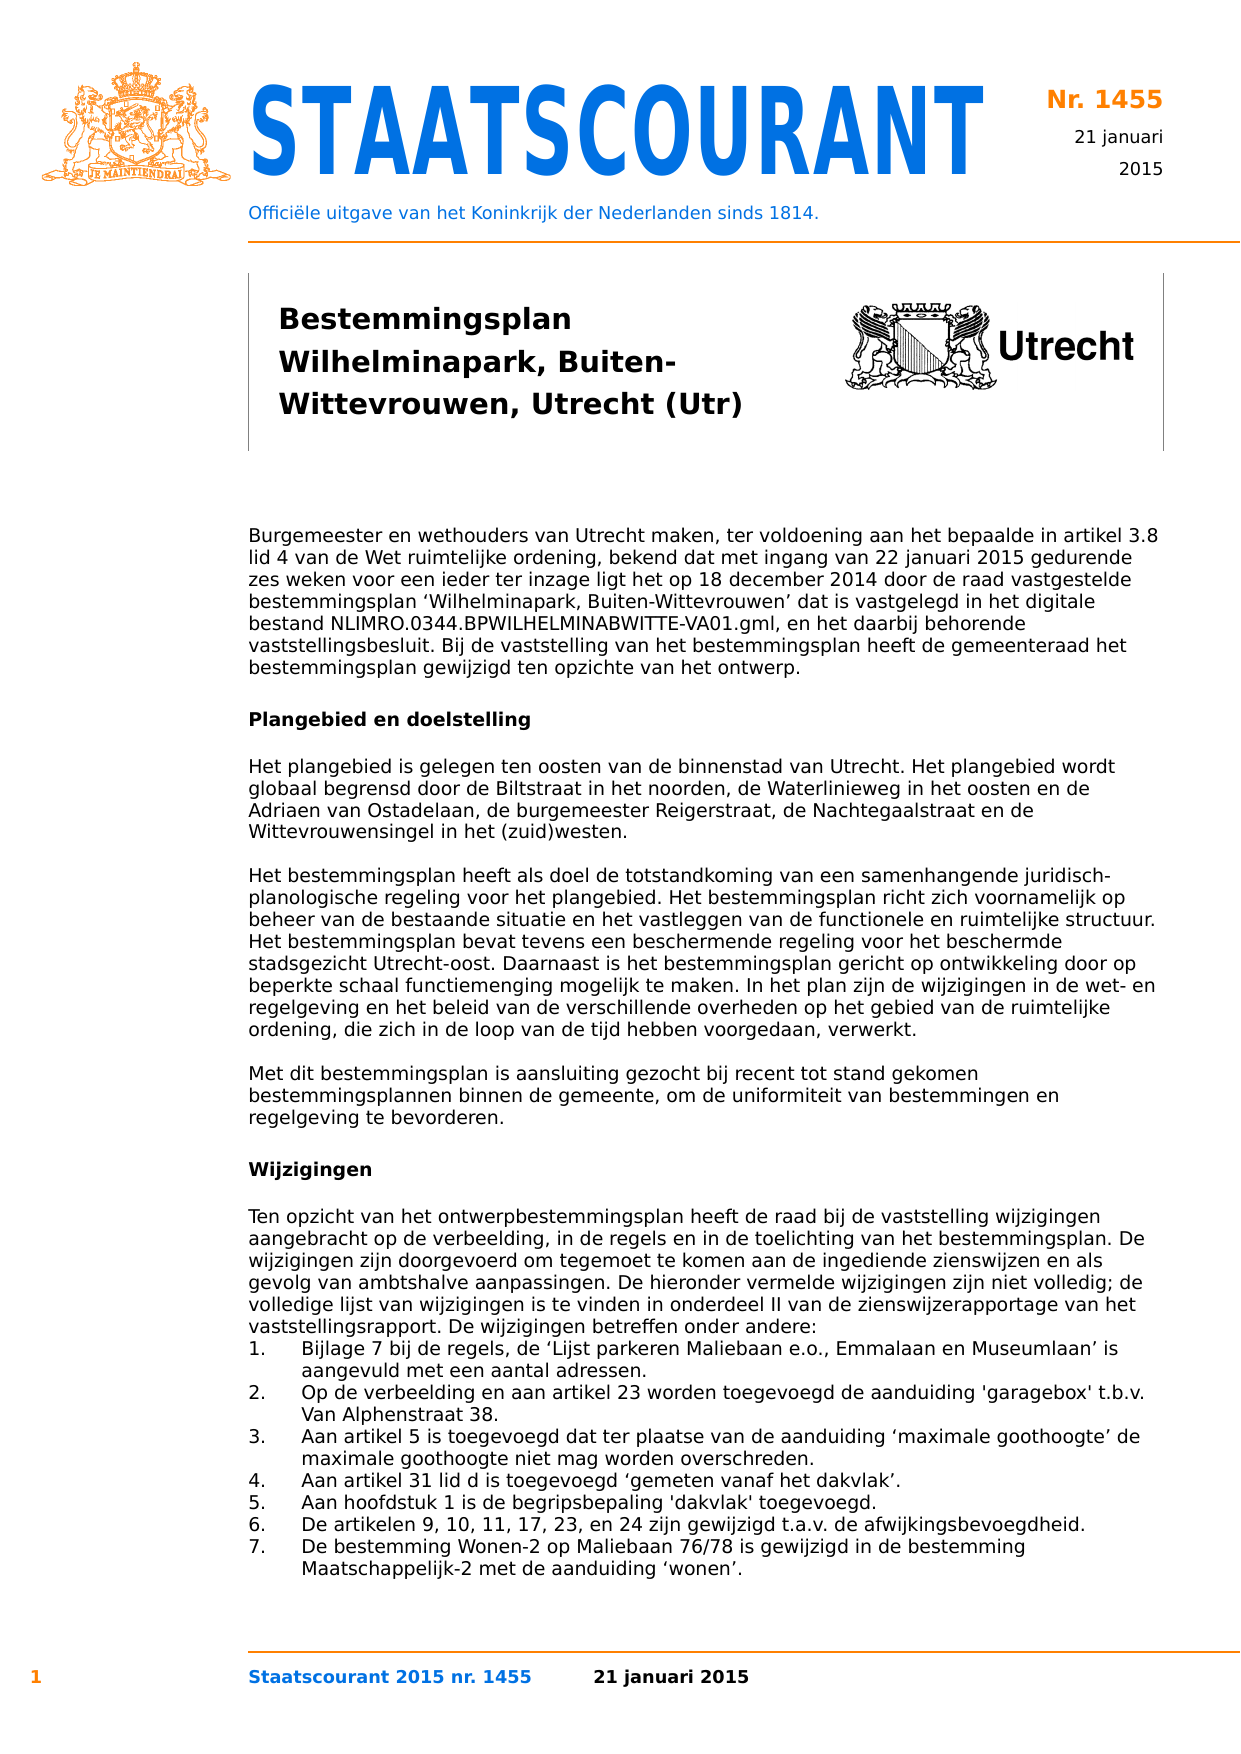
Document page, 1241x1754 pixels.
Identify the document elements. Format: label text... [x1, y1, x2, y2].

text 4. Aan artikel 31 lid d is toegevoegd ‘gemeten vanaf het dakvlak’. [248, 1470, 1163, 1492]
text Het plangebied is gelegen ten oosten van de binnenstad van Utrecht. Het plangebied wordt globaal begrensd door de Biltstraat in het noorden, de Waterlinieweg in het oosten en de Adriaen van Ostadelaan, de burgemeester Reigerstraat, de Nachtegaalstraat en de Wittevrouwensingel in het (zuid)westen. [248, 756, 1163, 843]
text Het bestemmingsplan heeft als doel de totstandkoming van een samenhangende juridisch-planologische regeling voor het plangebied. Het bestemmingsplan richt zich voornamelijk op beheer van de bestaande situatie en het vastleggen van de functionele en ruimtelijke structuur. Het bestemmingsplan bevat tevens een beschermende regeling voor het beschermde stadsgezicht Utrecht-oost. Daarnaast is het bestemmingsplan gericht op ontwikkeling door op beperkte schaal functiemenging mogelijk te maken. In het plan zijn de wijzigingen in de wet- en regelgeving en het beleid van de verschillende overheden op het gebied van de ruimtelijke ordening, die zich in de loop van de tijd hebben voorgedaan, verwerkt. [248, 865, 1163, 1041]
text 2. Op de verbeelding en aan artikel 23 worden toegevoegd de aanduiding 'garagebox' t.b.v. Van Alphenstraat 38. [248, 1382, 1163, 1426]
picture [41, 62, 231, 186]
table_header Nr. 1455 [998, 62, 1240, 121]
text Met dit bestemmingsplan is aansluiting gezocht bij recent tot stand gekomen bestemmingsplannen binnen de gemeente, om de uniformiteit van bestemmingen en regelgeving te bevorderen. [248, 1063, 1163, 1129]
text 3. Aan artikel 5 is toegevoegd dat ter plaatse van de aanduiding ‘maximale goothoogte’ de maximale goothoogte niet mag worden overschreden. [248, 1426, 1163, 1470]
text Ten opzicht van het ontwerpbestemmingsplan heeft de raad bij de vaststelling wijzigingen aangebracht op de verbeelding, in de regels en in de toelichting van het bestemmingsplan. De wijzigingen zijn doorgevoerd om tegemoet te komen aan de ingediende zienswijzen en als gevolg van ambtshalve aanpassingen. De hieronder vermelde wijzigingen zijn niet volledig; de volledige lijst van wijzigingen is te vinden in onderdeel II van de zienswijzerapportage van het vaststellingsrapport. De wijzigingen betreffen onder andere: [248, 1206, 1163, 1338]
picture [844, 302, 1134, 391]
text 1. Bijlage 7 bij de regels, de ‘Lijst parkeren Maliebaan e.o., Emmalaan en Museumlaan’ is aangevuld met een aantal adressen. [248, 1338, 1163, 1382]
table_cell 2015 [998, 153, 1240, 203]
text Burgemeester en wethouders van Utrecht maken, ter voldoening aan het bepaalde in artikel 3.8 lid 4 van de Wet ruimtelijke ordening, bekend dat met ingang van 22 januari 2015 gedurende zes weken voor een ieder ter inzage ligt het op 18 december 2014 door de raad vastgestelde bestemmingsplan ‘Wilhelminapark, Buiten-Wittevrouwen’ dat is vastgelegd in het digitale bestand NLIMRO.0344.BPWILHELMINABWITTE-VA01.gml, en het daarbij behorende vaststellingsbesluit. Bij de vaststelling van het bestemmingsplan heeft de gemeenteraad het bestemmingsplan gewijzigd ten opzichte van het ontwerp. [248, 525, 1163, 678]
table_header [25, 62, 248, 241]
text 7. De bestemming Wonen-2 op Maliebaan 76/78 is gewijzigd in de bestemming Maatschappelijk-2 met de aanduiding ‘wonen’. [248, 1536, 1163, 1579]
table_cell Officiële uitgave van het Koninkrijk der Nederlanden sinds 1814. [248, 203, 1240, 241]
text 5. Aan hoofdstuk 1 is de begripsbepaling 'dakvlak' toegevoegd. [248, 1492, 1163, 1514]
text 6. De artikelen 9, 10, 11, 17, 23, en 24 zijn gewijzigd t.a.v. de afwijkingsbevoegdheid. [248, 1514, 1163, 1536]
subtitle Plangebied en doelstelling [248, 708, 1163, 731]
subtitle Bestemmingsplan Wilhelminapark, Buiten-Wittevrouwen, Utrecht (Utr) [249, 273, 1163, 451]
subtitle Wijzigingen [248, 1159, 1163, 1181]
table_header STAATSCOURANT [248, 62, 998, 203]
table_cell 21 januari [998, 121, 1240, 153]
